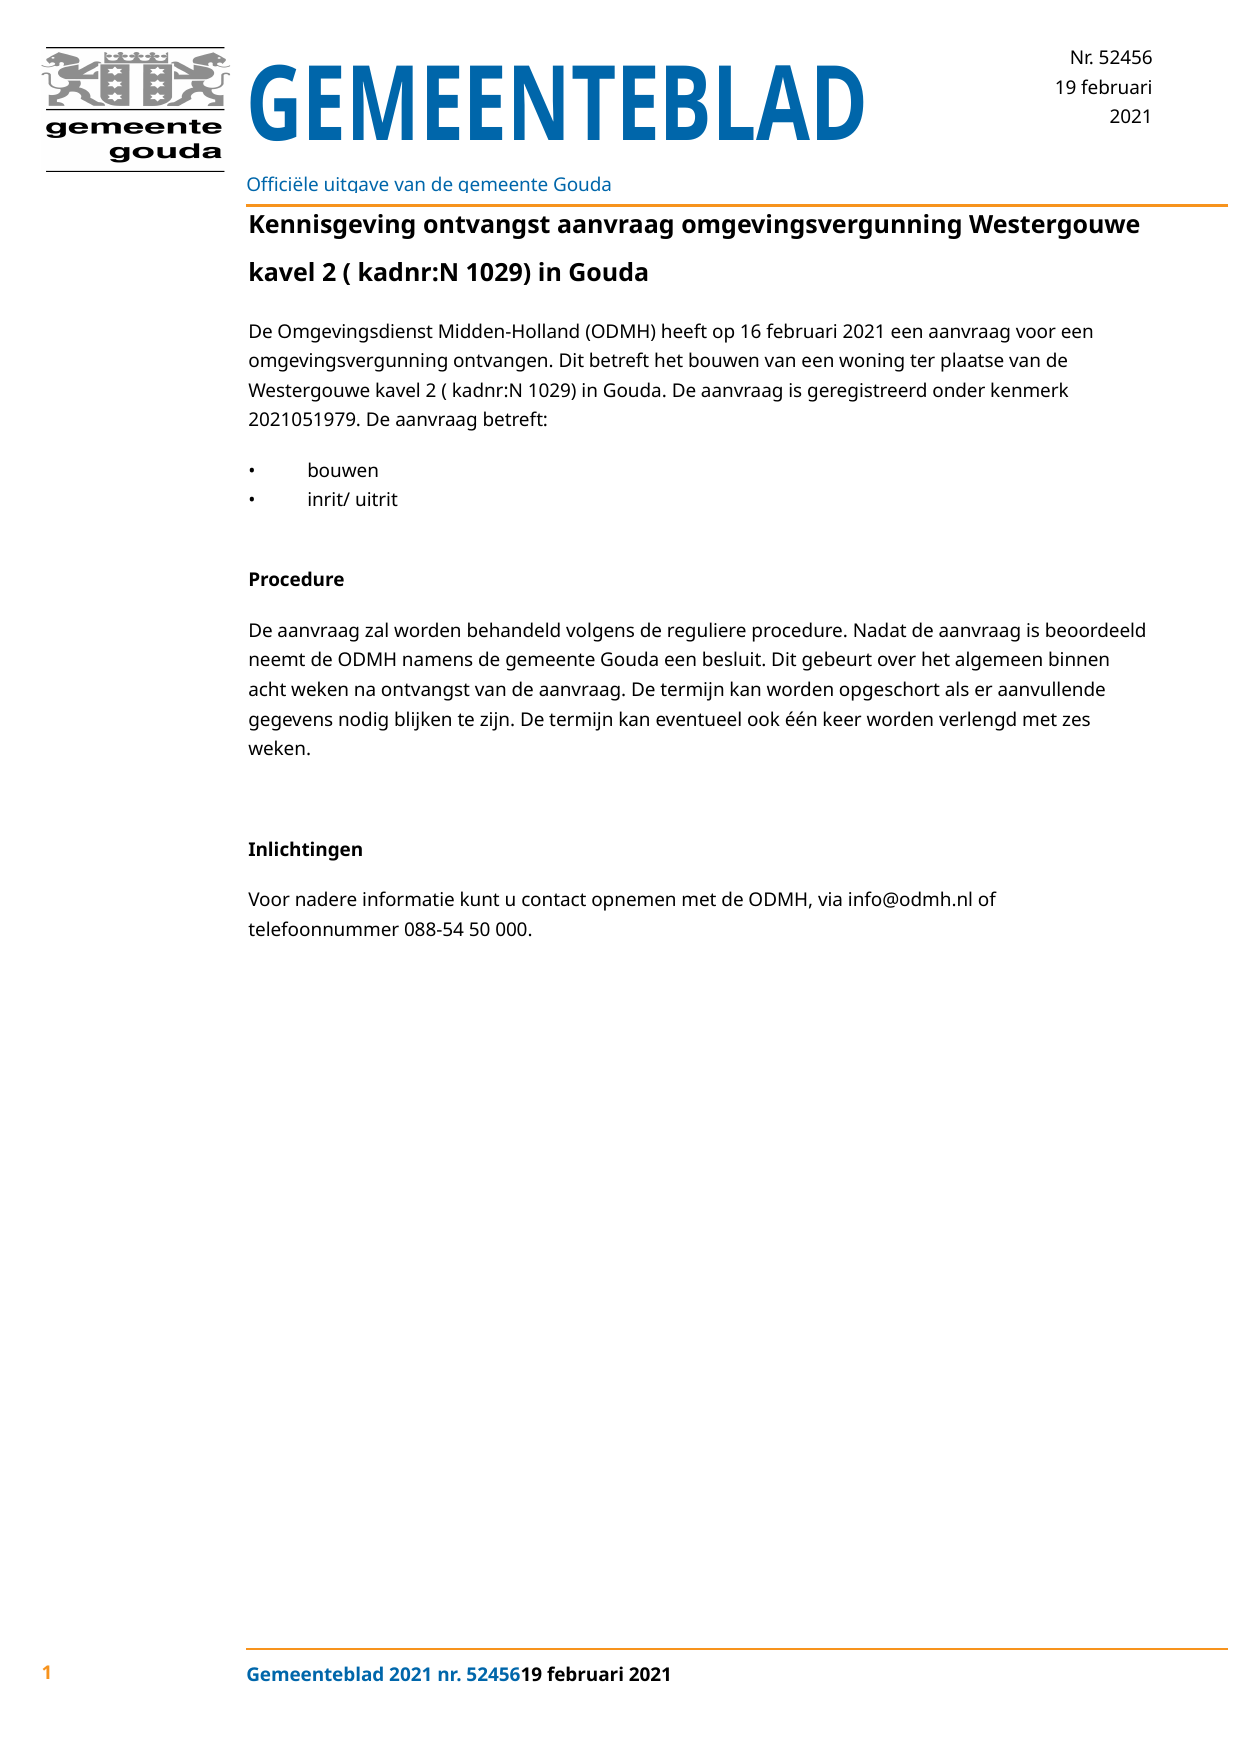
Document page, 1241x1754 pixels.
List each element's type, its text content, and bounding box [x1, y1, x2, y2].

text Inlichtingen [248, 836, 1152, 862]
picture [41, 47, 231, 172]
text Voor nadere informatie kunt u contact opnemen met de ODMH, via info@odmh.nl of telefoonnummer 088-54 50 000. [248, 887, 1152, 942]
text Procedure [248, 567, 1152, 592]
text Kennisgeving ontvangst aanvraag omgevingsvergunning Westergouwe kavel 2 ( kadnr:N 1029) in Gouda [248, 207, 1152, 288]
list inrit/ uitrit [248, 487, 1152, 512]
text De Omgevingsdienst Midden-Holland (ODMH) heeft op 16 februari 2021 een aanvraag voor een omgevingsvergunning ontvangen. Dit betreft het bouwen van een woning ter plaatse van de Westergouwe kavel 2 ( kadnr:N 1029) in Gouda. De aanvraag is geregistreerd onder kenmerk 2021051979. De aanvraag betreft: [248, 318, 1152, 432]
text De aanvraag zal worden behandeld volgens de reguliere procedure. Nadat de aanvraag is beoordeeld neemt de ODMH namens de gemeente Gouda een besluit. Dit gebeurt over het algemeen binnen acht weken na ontvangst van de aanvraag. De termijn kan worden opgeschort als er aanvullende gegevens nodig blijken te zijn. De termijn kan eventueel ook één keer worden verlengd met zes weken. [248, 617, 1152, 761]
list bouwen [248, 457, 1152, 483]
